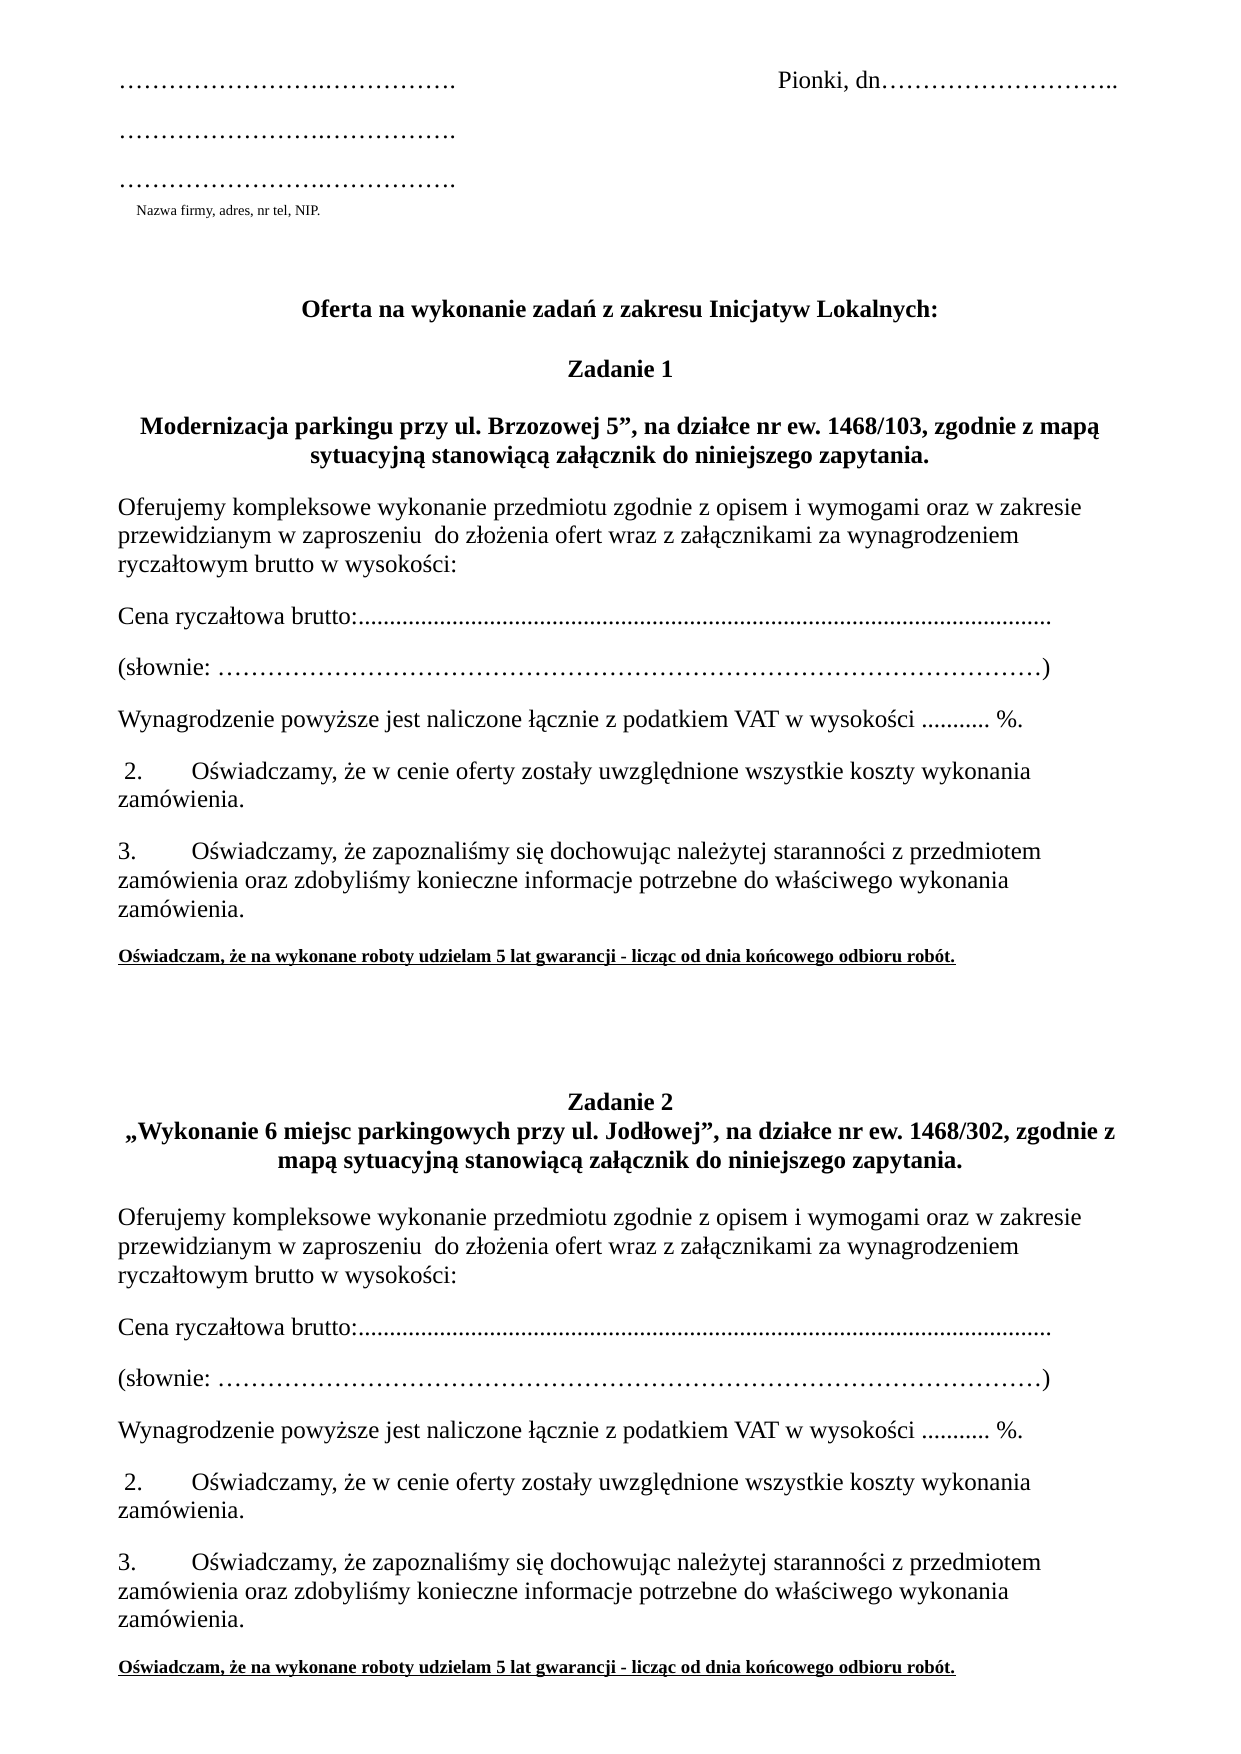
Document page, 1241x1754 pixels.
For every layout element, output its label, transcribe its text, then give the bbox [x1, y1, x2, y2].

text Oświadczam, że na wykonane roboty udzielam 5 lat gwarancji - licząc od dnia końcowego odbioru robót. [118, 945, 1122, 967]
text Nazwa firmy, adres, nr tel, NIP. [118, 201, 1122, 218]
text Modernizacja parkingu przy ul. Brzozowej 5”, na działce nr ew. 1468/103, zgodnie z mapą sytuacyjną stanowiącą załącznik do niniejszego zapytania. [118, 411, 1122, 469]
text …………………….……………. [118, 115, 1122, 144]
text Oferta na wykonanie zadań z zakresu Inicjatyw Lokalnych: [118, 294, 1122, 323]
text (słownie: ………………………………………………………………………………………) [118, 652, 1122, 681]
text 3. Oświadczamy, że zapoznaliśmy się dochowując należytej staranności z przedmiotem zamówienia oraz zdobyliśmy konieczne informacje potrzebne do właściwego wykonania zamówienia. [118, 836, 1122, 922]
text Wynagrodzenie powyższe jest naliczone łącznie z podatkiem VAT w wysokości ........... %. [118, 1415, 1122, 1444]
text Cena ryczałtowa brutto:............................................................................................................... [118, 601, 1122, 629]
text Zadanie 2 [118, 1087, 1122, 1116]
text …………………….……………. [118, 164, 1122, 193]
text …………………….……………. Pionki, dn……………………….. [118, 65, 1122, 94]
text Oferujemy kompleksowe wykonanie przedmiotu zgodnie z opisem i wymogami oraz w zakresie przewidzianym w zaproszeniu do złożenia ofert wraz z załącznikami za wynagrodzeniem ryczałtowym brutto w wysokości: [118, 492, 1122, 578]
text 2. Oświadczamy, że w cenie oferty zostały uwzględnione wszystkie koszty wykonania zamówienia. [118, 756, 1122, 813]
text Oświadczam, że na wykonane roboty udzielam 5 lat gwarancji - licząc od dnia końcowego odbioru robót. [118, 1656, 1122, 1678]
text „Wykonanie 6 miejsc parkingowych przy ul. Jodłowej”, na działce nr ew. 1468/302, zgodnie z mapą sytuacyjną stanowiącą załącznik do niniejszego zapytania. [118, 1116, 1122, 1174]
text 2. Oświadczamy, że w cenie oferty zostały uwzględnione wszystkie koszty wykonania zamówienia. [118, 1467, 1122, 1524]
text 3. Oświadczamy, że zapoznaliśmy się dochowując należytej staranności z przedmiotem zamówienia oraz zdobyliśmy konieczne informacje potrzebne do właściwego wykonania zamówienia. [118, 1547, 1122, 1633]
text (słownie: ………………………………………………………………………………………) [118, 1363, 1122, 1392]
text Zadanie 1 [118, 354, 1122, 382]
text Wynagrodzenie powyższe jest naliczone łącznie z podatkiem VAT w wysokości ........... %. [118, 704, 1122, 733]
text Cena ryczałtowa brutto:............................................................................................................... [118, 1312, 1122, 1340]
text Oferujemy kompleksowe wykonanie przedmiotu zgodnie z opisem i wymogami oraz w zakresie przewidzianym w zaproszeniu do złożenia ofert wraz z załącznikami za wynagrodzeniem ryczałtowym brutto w wysokości: [118, 1202, 1122, 1289]
